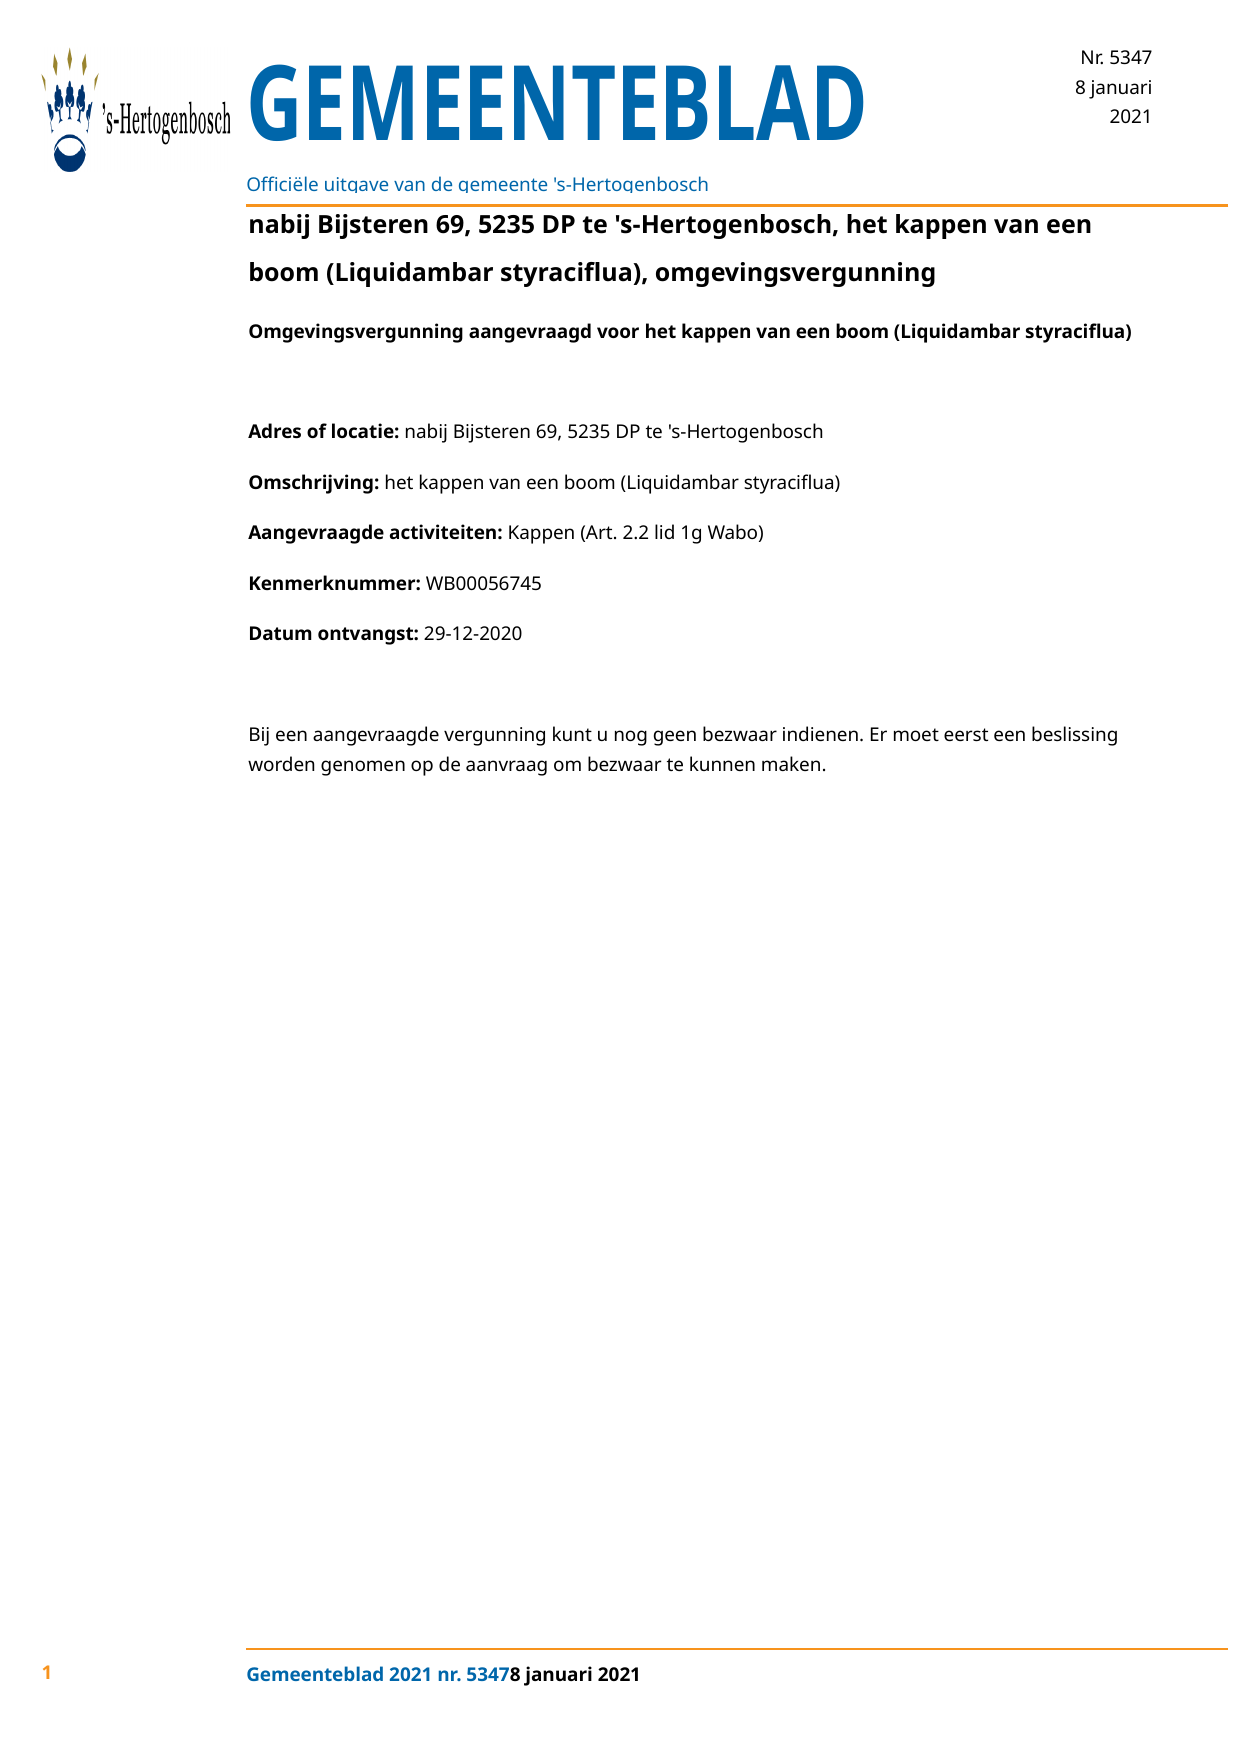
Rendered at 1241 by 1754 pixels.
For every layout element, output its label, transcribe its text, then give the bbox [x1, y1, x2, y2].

text Omschrijving: het kappen van een boom (Liquidambar styraciflua) [248, 469, 1152, 495]
text Datum ontvangst: 29-12-2020 [248, 620, 1152, 646]
text Adres of locatie: nabij Bijsteren 69, 5235 DP te 's-Hertogenbosch [248, 419, 1152, 444]
picture [41, 47, 231, 172]
text Bij een aangevraagde vergunning kunt u nog geen bezwaar indienen. Er moet eerst een beslissing worden genomen op de aanvraag om bezwaar te kunnen maken. [248, 721, 1152, 777]
text Kenmerknummer: WB00056745 [248, 570, 1152, 596]
text nabij Bijsteren 69, 5235 DP te 's-Hertogenbosch, het kappen van een boom (Liquidambar styraciflua), omgevingsvergunning [248, 207, 1152, 288]
text Aangevraagde activiteiten: Kappen (Art. 2.2 lid 1g Wabo) [248, 519, 1152, 545]
text Omgevingsvergunning aangevraagd voor het kappen van een boom (Liquidambar styraciflua) [248, 318, 1152, 344]
